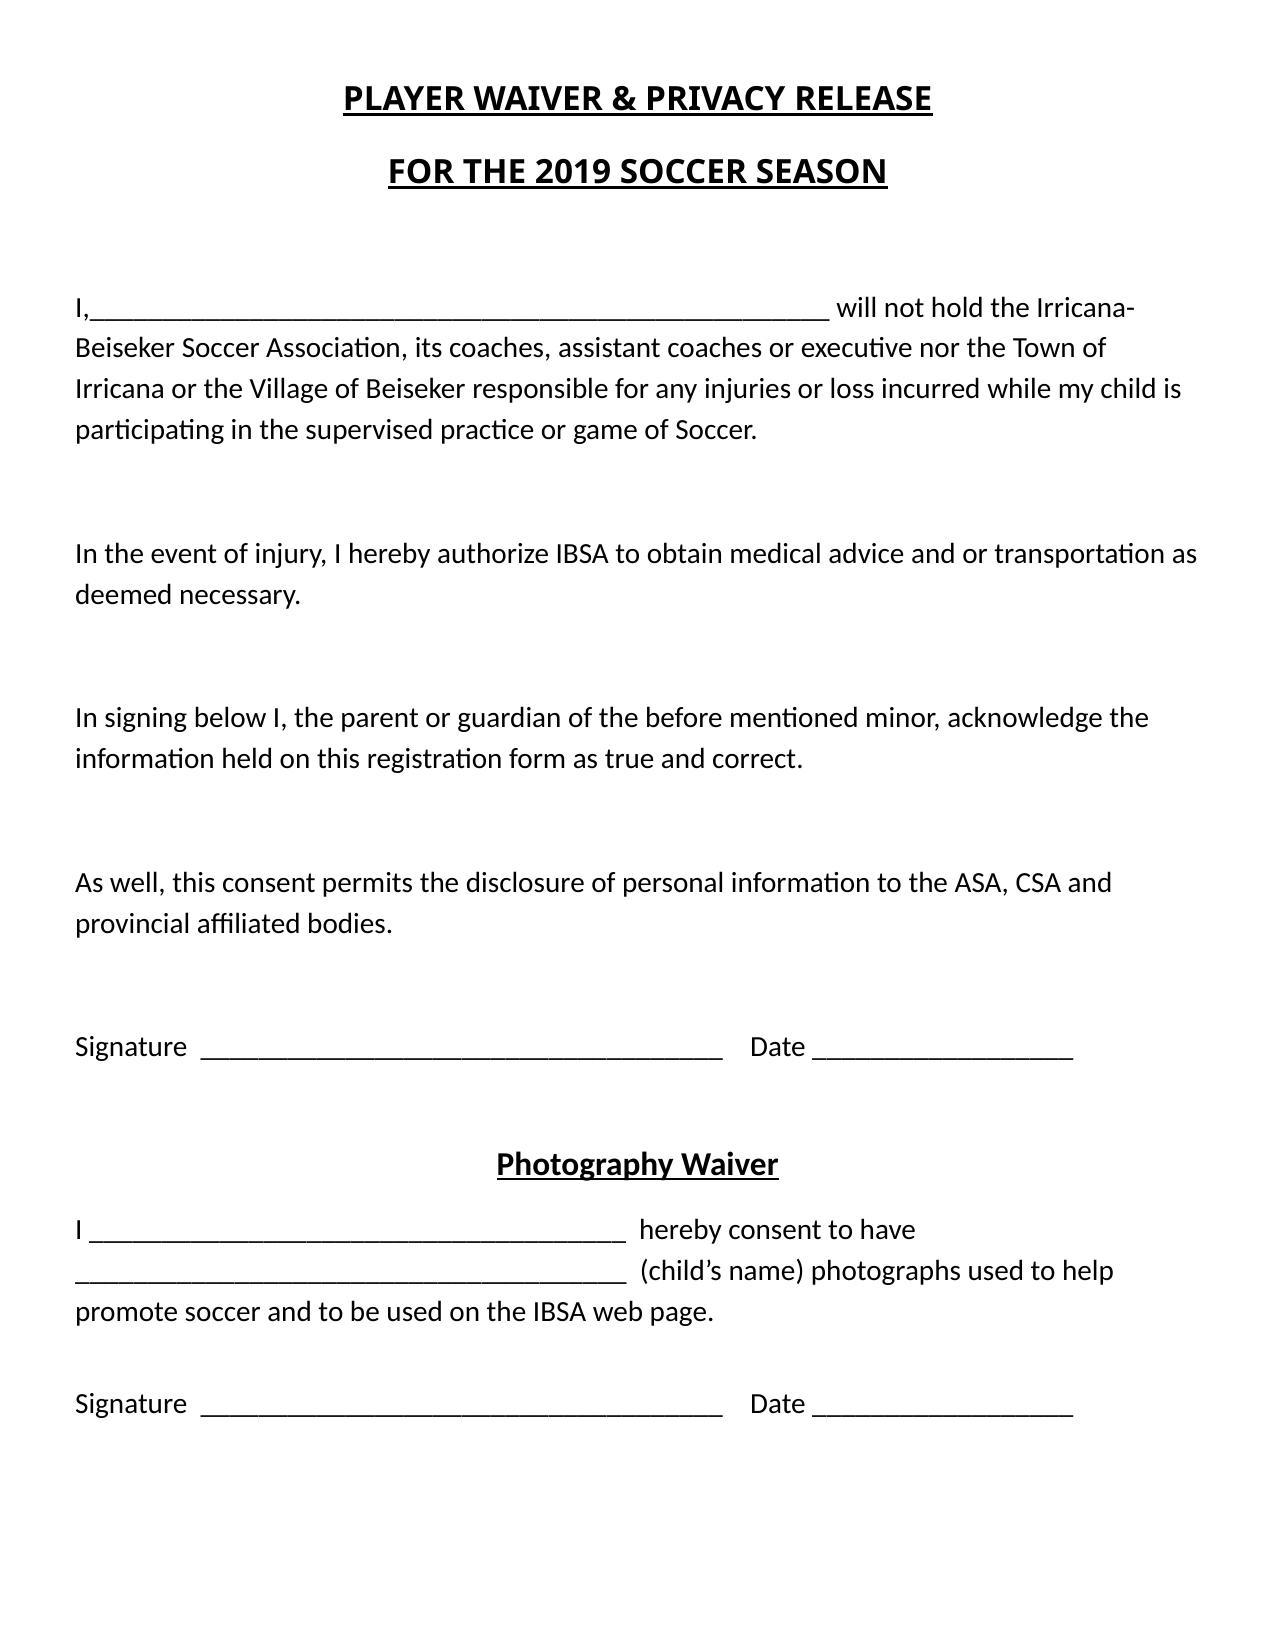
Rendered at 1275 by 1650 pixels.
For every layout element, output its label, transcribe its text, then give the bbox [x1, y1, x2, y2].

text ______________________________________ (child’s name) photographs used to help promote soccer and to be used on the IBSA web page. [75, 1252, 1200, 1328]
text Signature ____________________________________ Date __________________ [75, 1385, 1200, 1420]
text FOR THE 2019 SOCCER SEASON [75, 148, 1200, 193]
text In signing below I, the parent or guardian of the before mentioned minor, acknowledge the information held on this registration form as true and correct. [75, 699, 1200, 776]
text I,___________________________________________________ will not hold the Irricana-Beiseker Soccer Association, its coaches, assistant coaches or executive nor the Town of Irricana or the Village of Beiseker responsible for any injuries or loss incurred while my child is participating in the supervised practice or game of Soccer. [75, 289, 1200, 447]
text Photography Waiver [75, 1143, 1200, 1184]
text Signature ____________________________________ Date __________________ [75, 1028, 1200, 1064]
text I _____________________________________ hereby consent to have [75, 1211, 1200, 1246]
text As well, this consent permits the disclosure of personal information to the ASA, CSA and provincial affiliated bodies. [75, 864, 1200, 941]
text In the event of injury, I hereby authorize IBSA to obtain medical advice and or transportation as deemed necessary. [75, 535, 1200, 612]
text PLAYER WAIVER & PRIVACY RELEASE [75, 75, 1200, 120]
